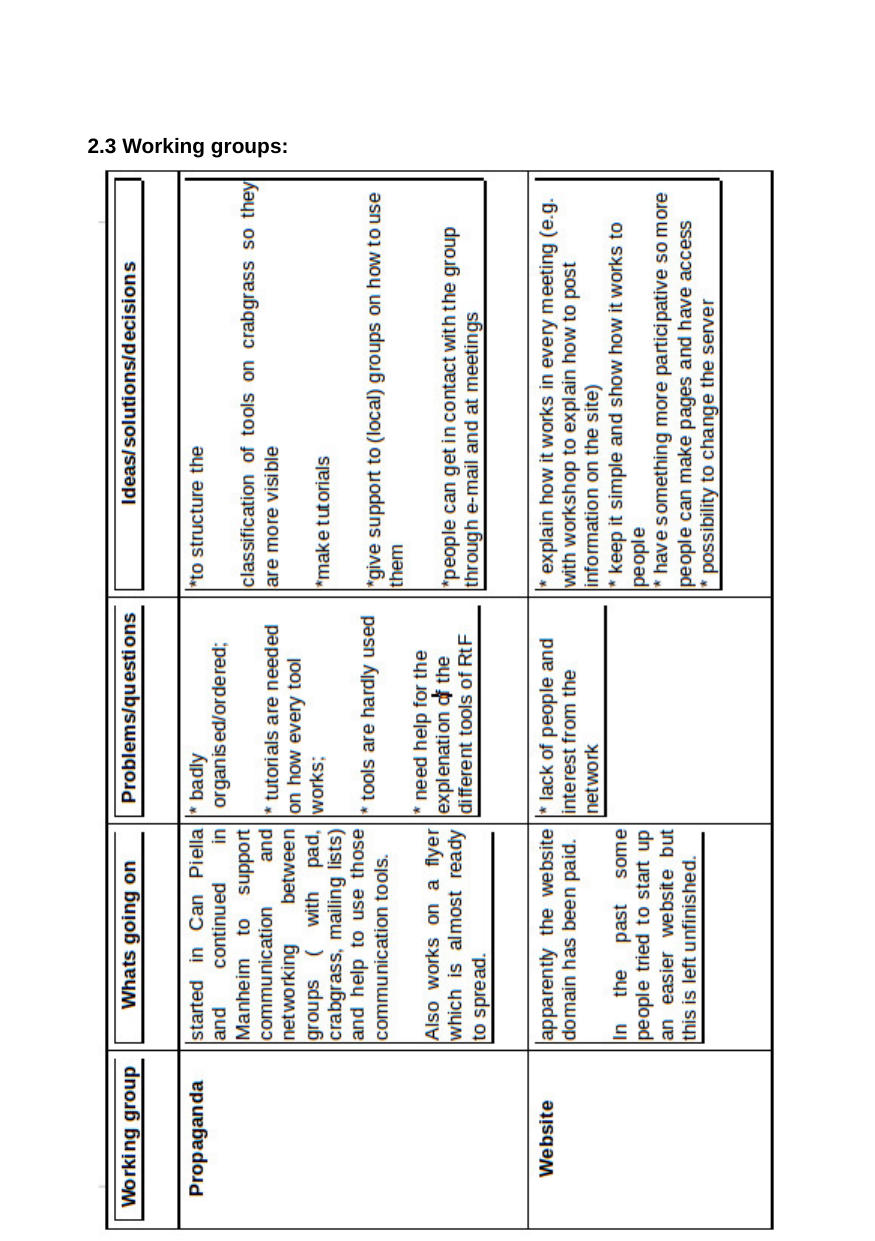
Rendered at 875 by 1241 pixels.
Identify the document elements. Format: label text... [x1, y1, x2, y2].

text 2.3 Working groups: [87, 134, 784, 158]
picture [98, 169, 774, 1236]
